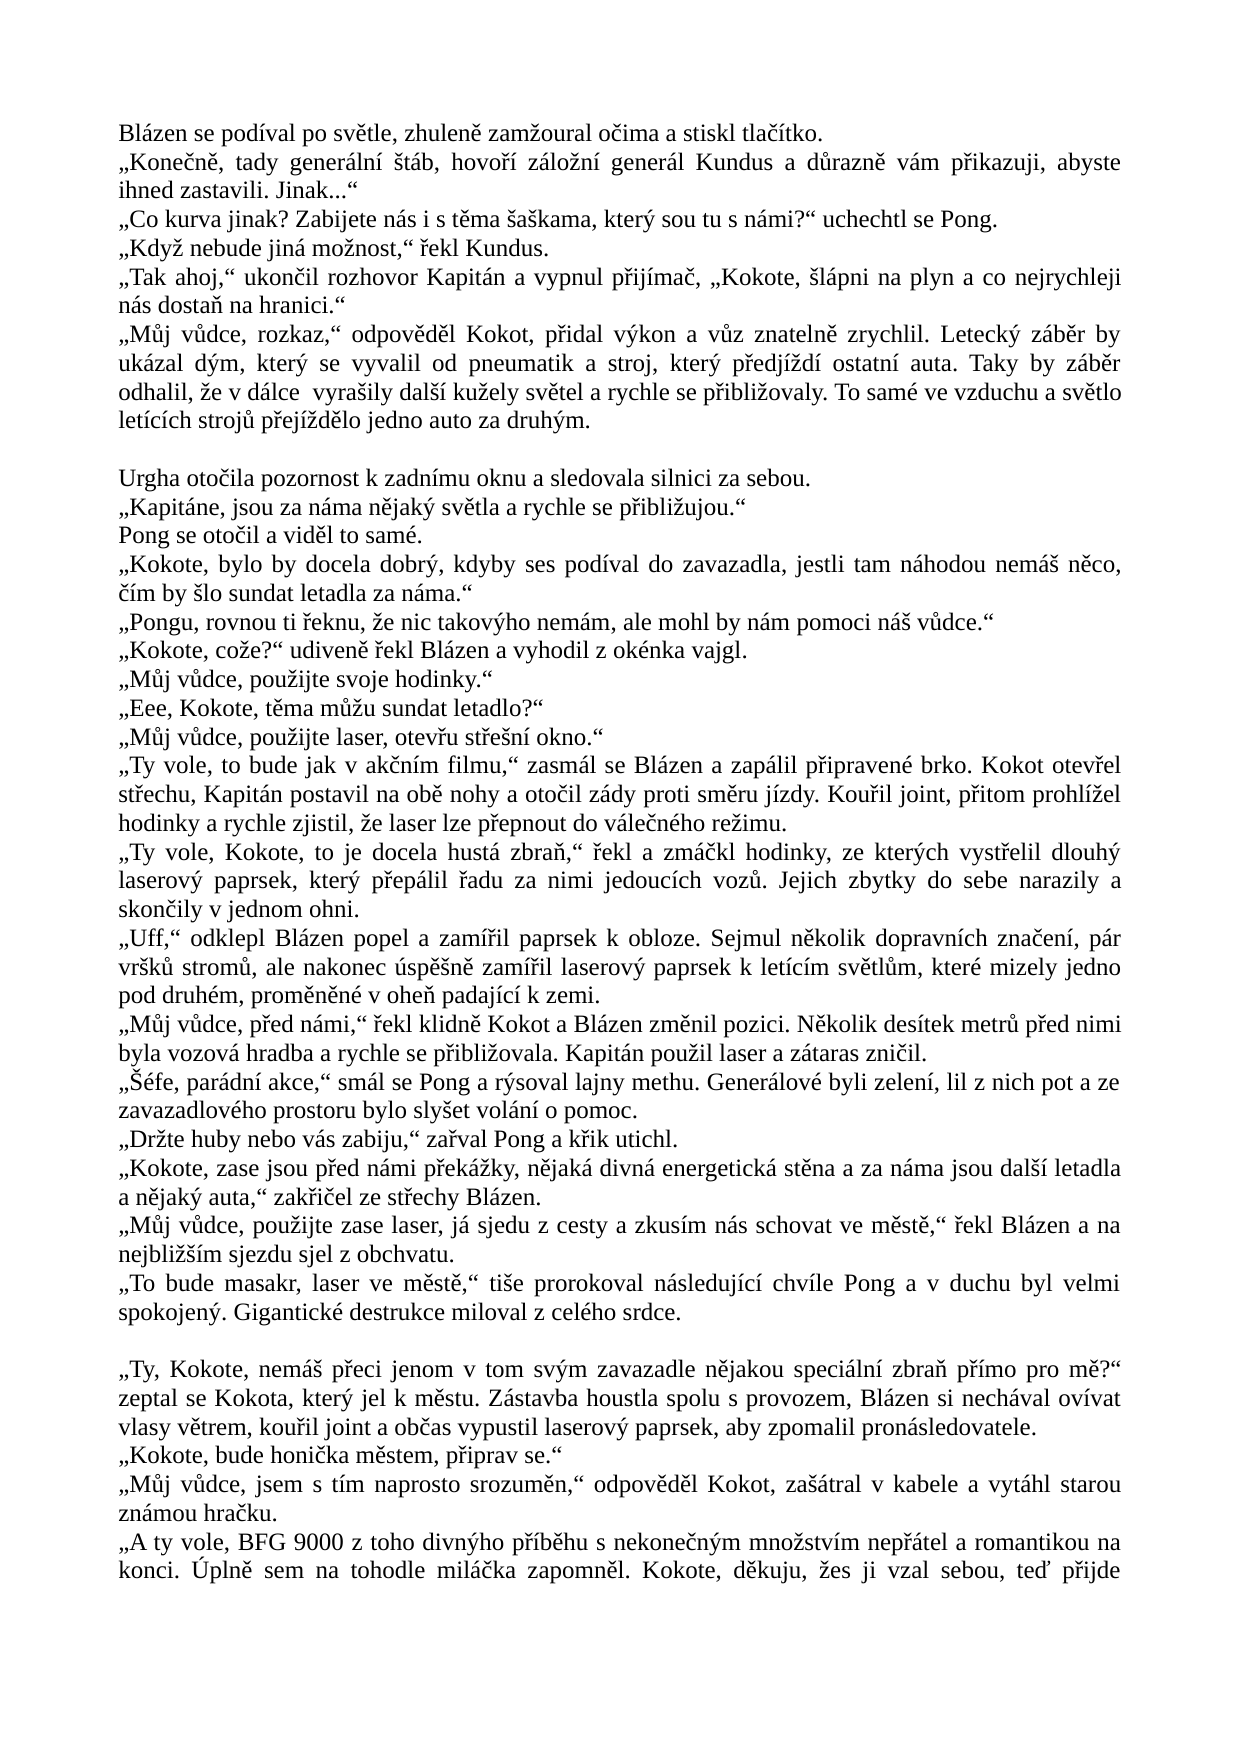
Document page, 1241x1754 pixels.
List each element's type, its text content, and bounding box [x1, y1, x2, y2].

text „Eee, Kokote, těma můžu sundat letadlo?“ [118, 693, 1122, 722]
text „Kokote, bude honička městem, připrav se.“ [118, 1441, 1122, 1469]
text „Kapitáne, jsou za náma nějaký světla a rychle se přibližujou.“ [118, 492, 1122, 521]
text „Ty, Kokote, nemáš přeci jenom v tom svým zavazadle nějakou speciální zbraň přímo pro mě?“ zeptal se Kokota, který jel k městu. Zástavba houstla spolu s provozem, Blázen si nechával ovívat vlasy větrem, kouřil joint a občas vypustil laserový paprsek, aby zpomalil pronásledovatele. [118, 1354, 1122, 1441]
text „Když nebude jiná možnost,“ řekl Kundus. [118, 233, 1122, 262]
text „Ty vole, to bude jak v akčním filmu,“ zasmál se Blázen a zapálil připravené brko. Kokot otevřel střechu, Kapitán postavil na obě nohy a otočil zády proti směru jízdy. Kouřil joint, přitom prohlížel hodinky a rychle zjistil, že laser lze přepnout do válečného režimu. [118, 751, 1122, 837]
text „Držte huby nebo vás zabiju,“ zařval Pong a křik utichl. [118, 1124, 1122, 1153]
text „Můj vůdce, rozkaz,“ odpověděl Kokot, přidal výkon a vůz znatelně zrychlil. Letecký záběr by ukázal dým, který se vyvalil od pneumatik a stroj, který předjíždí ostatní auta. Taky by záběr odhalil, že v dálce vyrašily další kužely světel a rychle se přibližovaly. To samé ve vzduchu a světlo letících strojů přejíždělo jedno auto za druhým. [118, 319, 1122, 434]
text „Tak ahoj,“ ukončil rozhovor Kapitán a vypnul přijímač, „Kokote, šlápni na plyn a co nejrychleji nás dostaň na hranici.“ [118, 262, 1122, 319]
text „Uff,“ odklepl Blázen popel a zamířil paprsek k obloze. Sejmul několik dopravních značení, pár vršků stromů, ale nakonec úspěšně zamířil laserový paprsek k letícím světlům, které mizely jedno pod druhém, proměněné v oheň padající k zemi. [118, 923, 1122, 1009]
text „Můj vůdce, před námi,“ řekl klidně Kokot a Blázen změnil pozici. Několik desítek metrů před nimi byla vozová hradba a rychle se přibližovala. Kapitán použil laser a zátaras zničil. [118, 1009, 1122, 1067]
text „Můj vůdce, použijte zase laser, já sjedu z cesty a zkusím nás schovat ve městě,“ řekl Blázen a na nejbližším sjezdu sjel z obchvatu. [118, 1211, 1122, 1268]
text „A ty vole, BFG 9000 z toho divnýho příběhu s nekonečným množstvím nepřátel a romantikou na konci. Úplně sem na tohodle miláčka zapomněl. Kokote, děkuju, žes ji vzal sebou, teď přijde [118, 1527, 1122, 1584]
text „Můj vůdce, použijte svoje hodinky.“ [118, 664, 1122, 693]
text Urgha otočila pozornost k zadnímu oknu a sledovala silnici za sebou. [118, 463, 1122, 492]
text „Kokote, zase jsou před námi překážky, nějaká divná energetická stěna a za náma jsou další letadla a nějaký auta,“ zakřičel ze střechy Blázen. [118, 1153, 1122, 1211]
text Blázen se podíval po světle, zhuleně zamžoural očima a stiskl tlačítko. [118, 118, 1122, 147]
text „Kokote, bylo by docela dobrý, kdyby ses podíval do zavazadla, jestli tam náhodou nemáš něco, čím by šlo sundat letadla za náma.“ [118, 549, 1122, 607]
text „Ty vole, Kokote, to je docela hustá zbraň,“ řekl a zmáčkl hodinky, ze kterých vystřelil dlouhý laserový paprsek, který přepálil řadu za nimi jedoucích vozů. Jejich zbytky do sebe narazily a skončily v jednom ohni. [118, 837, 1122, 923]
text „Konečně, tady generální štáb, hovoří záložní generál Kundus a důrazně vám přikazuji, abyste ihned zastavili. Jinak...“ [118, 147, 1122, 204]
text „Můj vůdce, jsem s tím naprosto srozuměn,“ odpověděl Kokot, zašátral v kabele a vytáhl starou známou hračku. [118, 1469, 1122, 1527]
text „Kokote, cože?“ udiveně řekl Blázen a vyhodil z okénka vajgl. [118, 636, 1122, 664]
text „Pongu, rovnou ti řeknu, že nic takovýho nemám, ale mohl by nám pomoci náš vůdce.“ [118, 607, 1122, 636]
text „Co kurva jinak? Zabijete nás i s těma šaškama, který sou tu s námi?“ uchechtl se Pong. [118, 204, 1122, 233]
text Pong se otočil a viděl to samé. [118, 521, 1122, 549]
text „Můj vůdce, použijte laser, otevřu střešní okno.“ [118, 722, 1122, 751]
text „Šéfe, parádní akce,“ smál se Pong a rýsoval lajny methu. Generálové byli zelení, lil z nich pot a ze zavazadlového prostoru bylo slyšet volání o pomoc. [118, 1067, 1122, 1124]
text „To bude masakr, laser ve městě,“ tiše prorokoval následující chvíle Pong a v duchu byl velmi spokojený. Gigantické destrukce miloval z celého srdce. [118, 1268, 1122, 1326]
